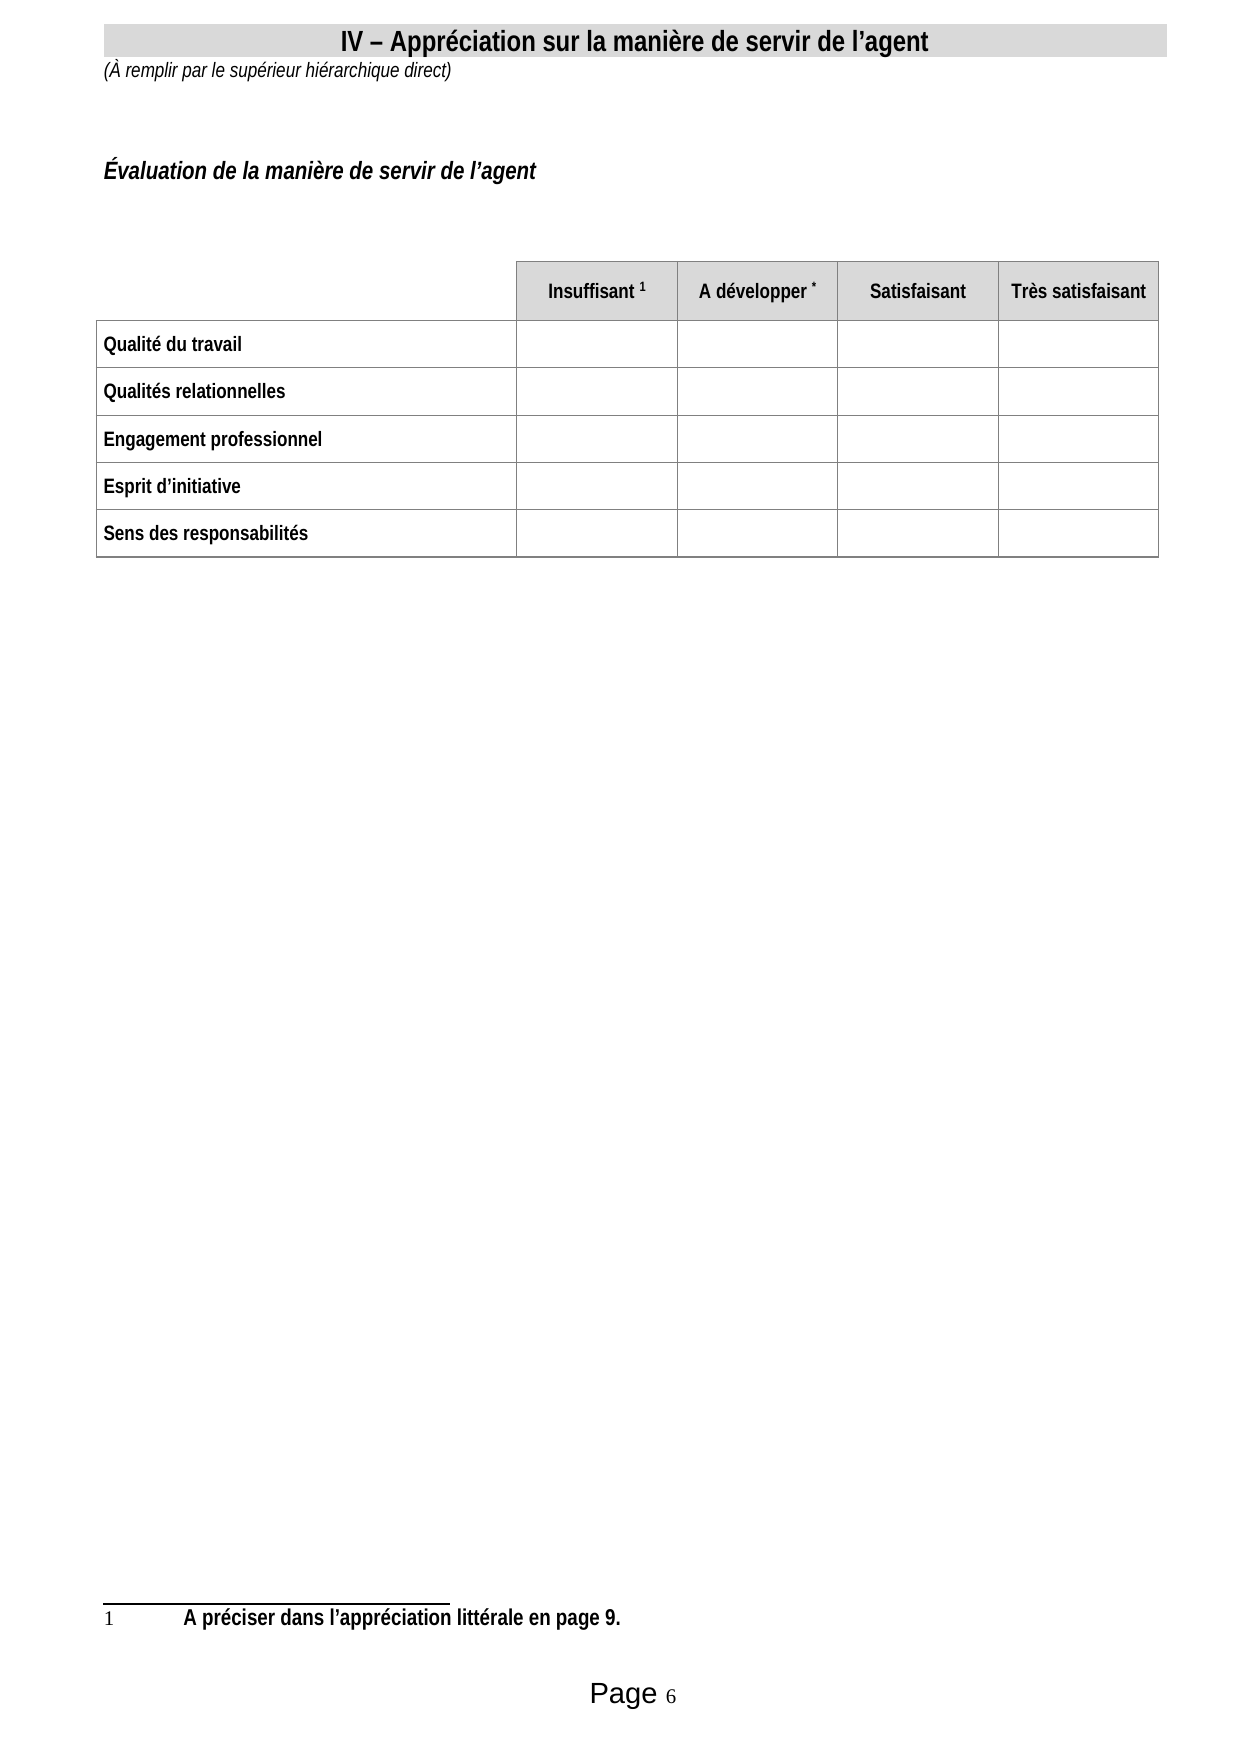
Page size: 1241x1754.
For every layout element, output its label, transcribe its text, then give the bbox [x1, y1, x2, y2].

table_cell [517, 510, 677, 556]
table_cell Qualités relationnelles [97, 368, 516, 414]
table_header IV – Appréciation sur la manière de servir de l’agent [104, 24, 1167, 57]
table_cell Esprit d’initiative [97, 463, 516, 509]
table_cell [517, 321, 677, 367]
table_cell [999, 463, 1158, 509]
table_cell [999, 416, 1158, 462]
table_header Très satisfaisant [999, 262, 1158, 320]
table_cell [999, 510, 1158, 556]
table_cell [678, 463, 837, 509]
table_cell [838, 321, 998, 367]
text (À remplir par le supérieur hiérarchique direct) [103, 57, 1152, 81]
table_cell [838, 368, 998, 414]
table_cell [678, 368, 837, 414]
table_header Satisfaisant [838, 262, 998, 320]
table_cell [517, 368, 677, 414]
table_cell Sens des responsabilités [97, 510, 516, 556]
table_header [96, 261, 516, 320]
text Évaluation de la manière de servir de l’agent [103, 156, 1152, 184]
table_header A développer * [678, 262, 837, 320]
table_cell [678, 510, 837, 556]
table_cell [838, 463, 998, 509]
table_cell [517, 416, 677, 462]
table_cell [999, 368, 1158, 414]
table_cell [838, 510, 998, 556]
table_cell [838, 416, 998, 462]
table_cell Qualité du travail [97, 321, 516, 367]
table_header Insuffisant [517, 262, 677, 320]
table_cell [517, 463, 677, 509]
table_cell [678, 321, 837, 367]
table_cell [999, 321, 1158, 367]
table_cell Engagement professionnel [97, 416, 516, 462]
table_cell [678, 416, 837, 462]
